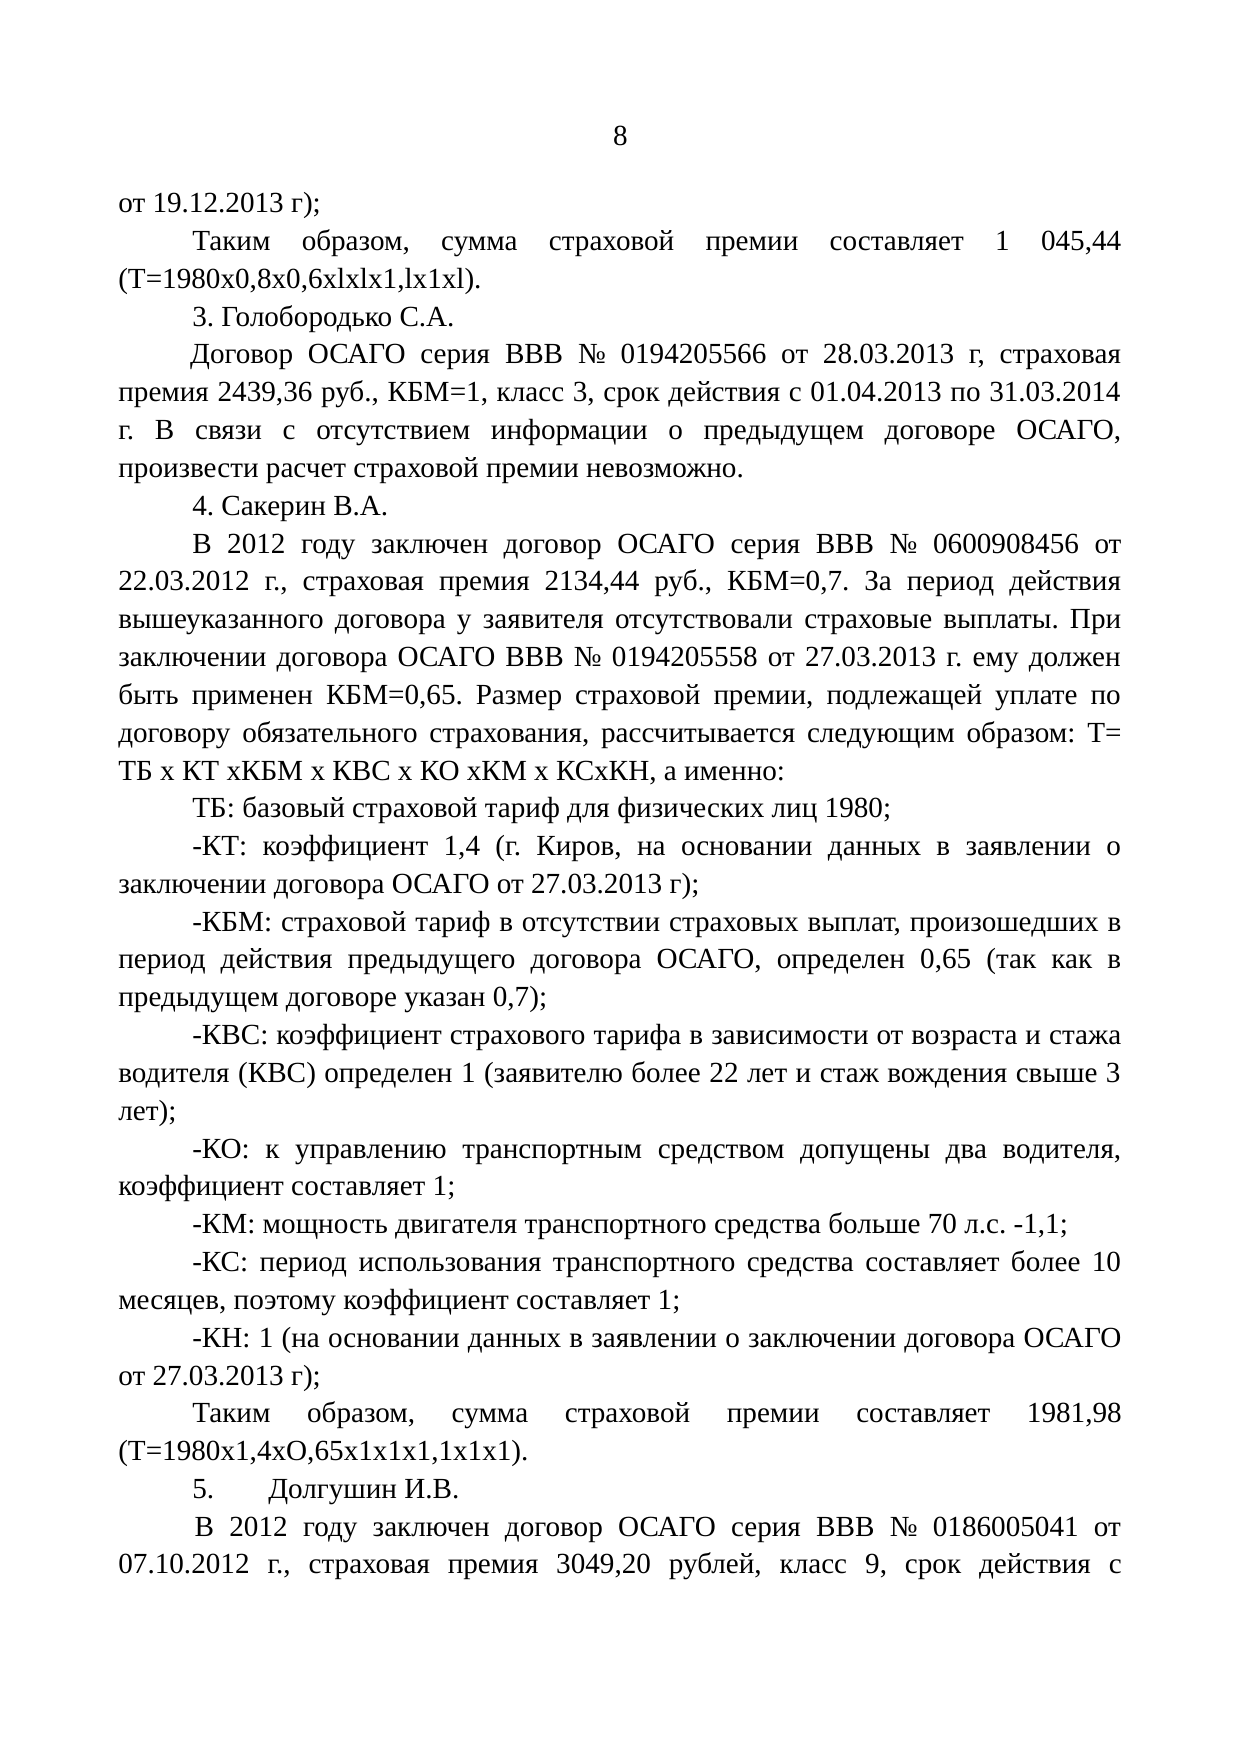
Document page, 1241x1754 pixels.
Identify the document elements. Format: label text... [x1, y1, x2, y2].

text 3. Голобородько С.А. [118, 294, 1122, 332]
text -КТ: коэффициент 1,4 (г. Киров, на основании данных в заявлении о заключении договора ОСАГО от 27.03.2013 г); [118, 824, 1122, 899]
text В 2012 году заключен договор ОСАГО серия ВВВ № 0600908456 от 22.03.2012 г., страховая премия 2134,44 руб., КБМ=0,7. За период действия вышеуказанного договора у заявителя отсутствовали страховые выплаты. При заключении договора ОСАГО ВВВ № 0194205558 от 27.03.2013 г. ему должен быть применен КБМ=0,65. Размер страховой премии, подлежащей уплате по договору обязательного страхования, рассчитывается следующим образом: Т= ТБ х КТ хКБМ х КВС х КО хКМ х КСхКН, а именно: [118, 521, 1122, 786]
text ТБ: базовый страховой тариф для физических лиц 1980; [118, 786, 1122, 824]
text Таким образом, сумма страховой премии составляет 1981,98 (Т=1980х1,4хО,65х1х1х1,1х1х1). [118, 1391, 1122, 1467]
text Таким образом, сумма страховой премии составляет 1 045,44 (T=1980x0,8x0,6xlxlx1,lx1xl). [118, 219, 1122, 294]
text -КБМ: страховой тариф в отсутствии страховых выплат, произошедших в период действия предыдущего договора ОСАГО, определен 0,65 (так как в предыдущем договоре указан 0,7); [118, 899, 1122, 1013]
text -КН: 1 (на основании данных в заявлении о заключении договора ОСАГО от 27.03.2013 г); [118, 1316, 1122, 1391]
text -КВС: коэффициент страхового тарифа в зависимости от возраста и стажа водителя (КВС) определен 1 (заявителю более 22 лет и стаж вождения свыше 3 лет); [118, 1013, 1122, 1126]
text от 19.12.2013 г); [118, 181, 1122, 219]
text 4. Сакерин В.А. [118, 484, 1122, 521]
text -КС: период использования транспортного средства составляет более 10 месяцев, поэтому коэффициент составляет 1; [118, 1240, 1122, 1316]
list Долгушин И.В. [118, 1467, 1122, 1504]
text Договор ОСАГО серия ВВВ № 0194205566 от 28.03.2013 г, страховая премия 2439,36 руб., КБМ=1, класс 3, срок действия с 01.04.2013 по 31.03.2014 г. В связи с отсутствием информации о предыдущем договоре ОСАГО, произвести расчет страховой премии невозможно. [118, 332, 1122, 484]
list В 2012 году заключен договор ОСАГО серия ВВВ № 0186005041 от 07.10.2012 г., страховая премия 3049,20 рублей, класс 9, срок действия с [118, 1504, 1122, 1580]
text -КО: к управлению транспортным средством допущены два водителя, коэффициент составляет 1; [118, 1126, 1122, 1202]
text -КМ: мощность двигателя транспортного средства больше 70 л.с. -1,1; [118, 1202, 1122, 1240]
